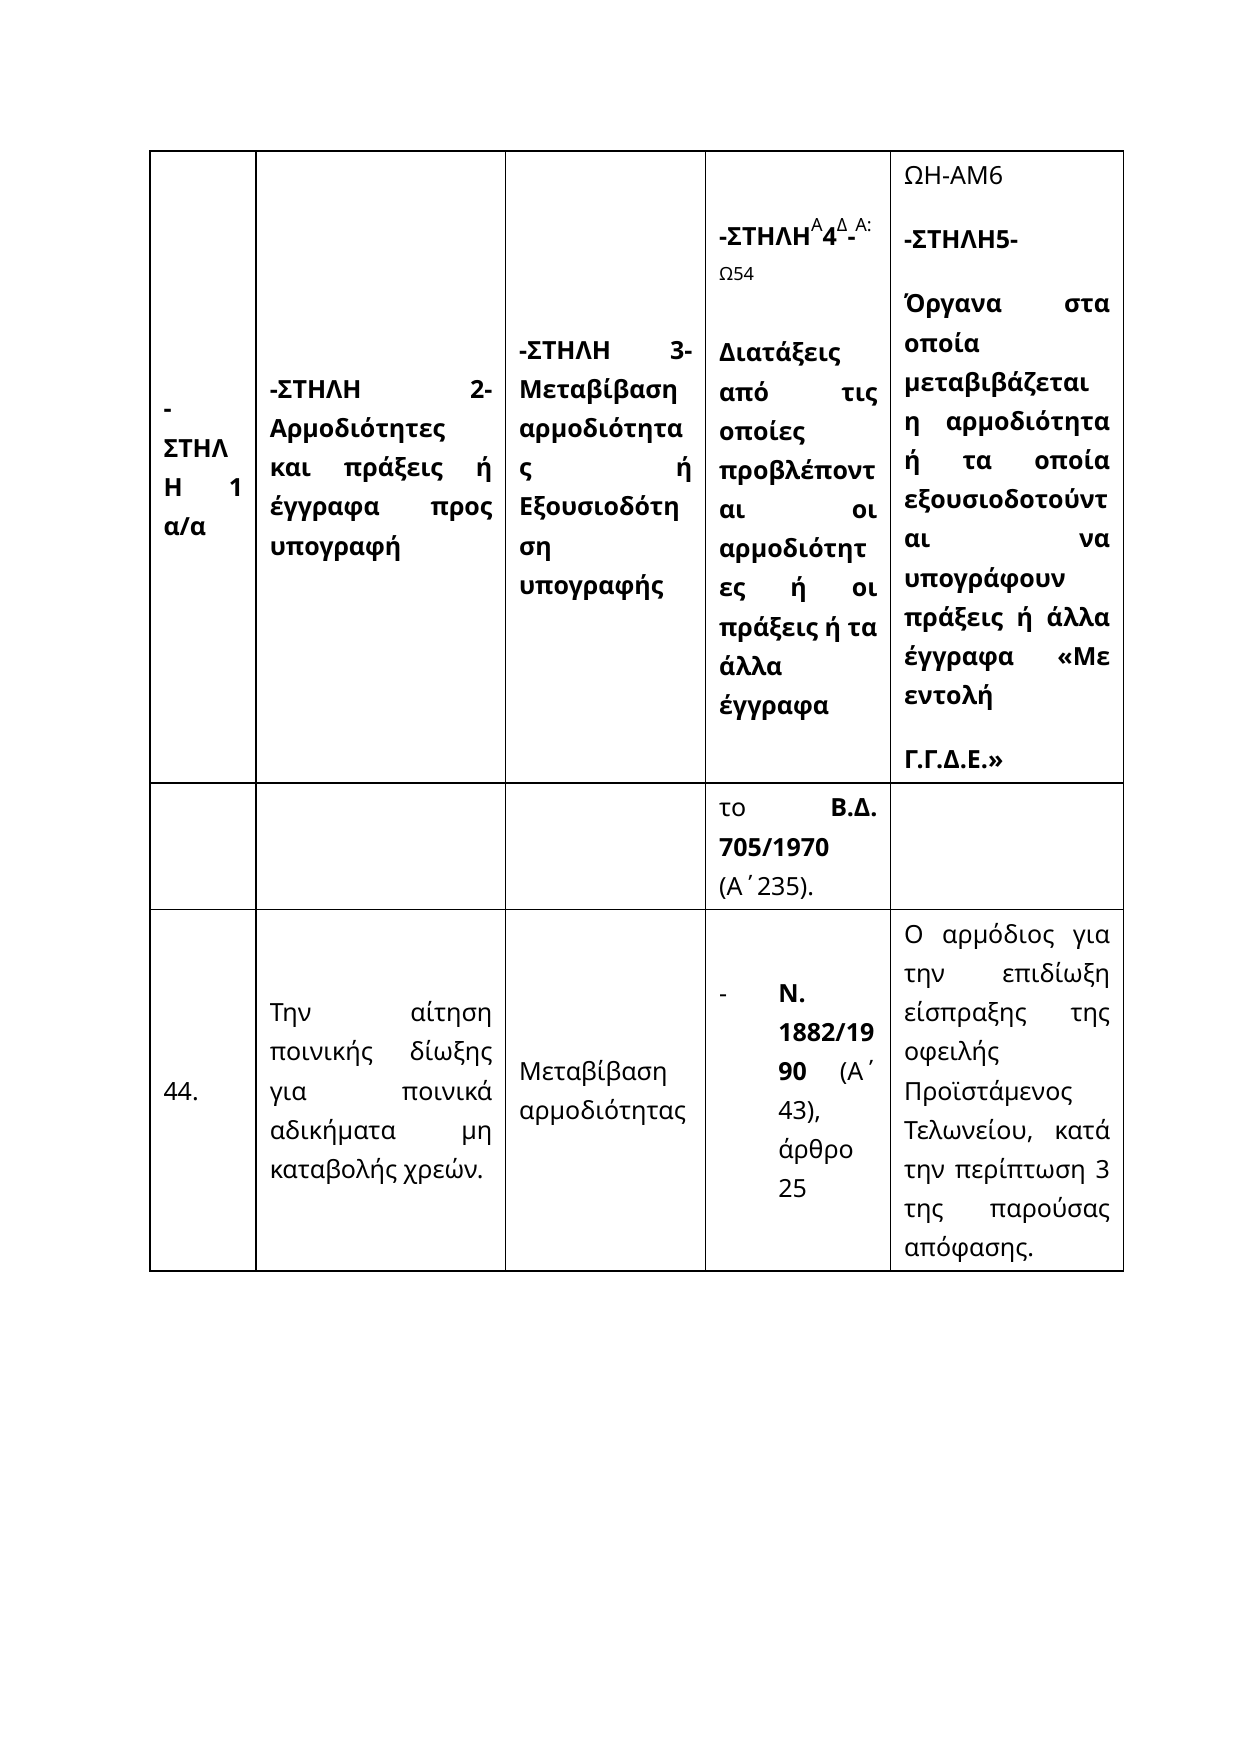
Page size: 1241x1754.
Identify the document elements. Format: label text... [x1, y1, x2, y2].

table_cell Ο αρμόδιος για την επιδίωξη είσπραξης της οφειλής Προϊστάμενος Τελωνείου, κατά την περίπτωση 3 της παρούσας απόφασης. [891, 910, 1123, 1270]
table_header ΩΗ-ΑΜ6 -ΣΤΗΛΗ5- Όργανα στα οποία μεταβιβάζεται η αρμοδιότητα ή τα οποία εξουσιοδοτούνται να υπογράφουν πράξεις ή άλλα έγγραφα «Με εντολή Γ.Γ.Δ.Ε.» [891, 152, 1123, 782]
table_cell το Β.Δ. 705/1970 (Α΄235). [706, 784, 890, 909]
table_cell Την αίτηση ποινικής δίωξης για ποινικά αδικήματα μη καταβολής χρεών. [257, 910, 505, 1270]
table_cell 44. [151, 910, 255, 1270]
table_cell [891, 784, 1123, 909]
table_cell [257, 784, 505, 909]
table_cell - Ν. 1882/1990 (Α΄ 43), άρθρο 25 [706, 910, 890, 1270]
table_header -ΣΤΗΛΗ 3- Μεταβίβαση αρμοδιότητας ή Εξουσιοδότηση υπογραφής [506, 152, 705, 782]
table_cell [506, 784, 705, 909]
table_header -ΣΤΗΛΗ 1 α/α [151, 152, 255, 782]
table_header -ΣΤΗΛΗΑ4Δ-Α: Ω54 Διατάξεις από τις οποίες προβλέπονται οι αρμοδιότητες ή οι πράξεις ή τα άλλα έγγραφα [706, 152, 890, 782]
table_cell [151, 784, 255, 909]
table_header -ΣΤΗΛΗ 2- Αρμοδιότητες και πράξεις ή έγγραφα προς υπογραφή [257, 152, 505, 782]
table_cell Μεταβίβαση αρμοδιότητας [506, 910, 705, 1270]
